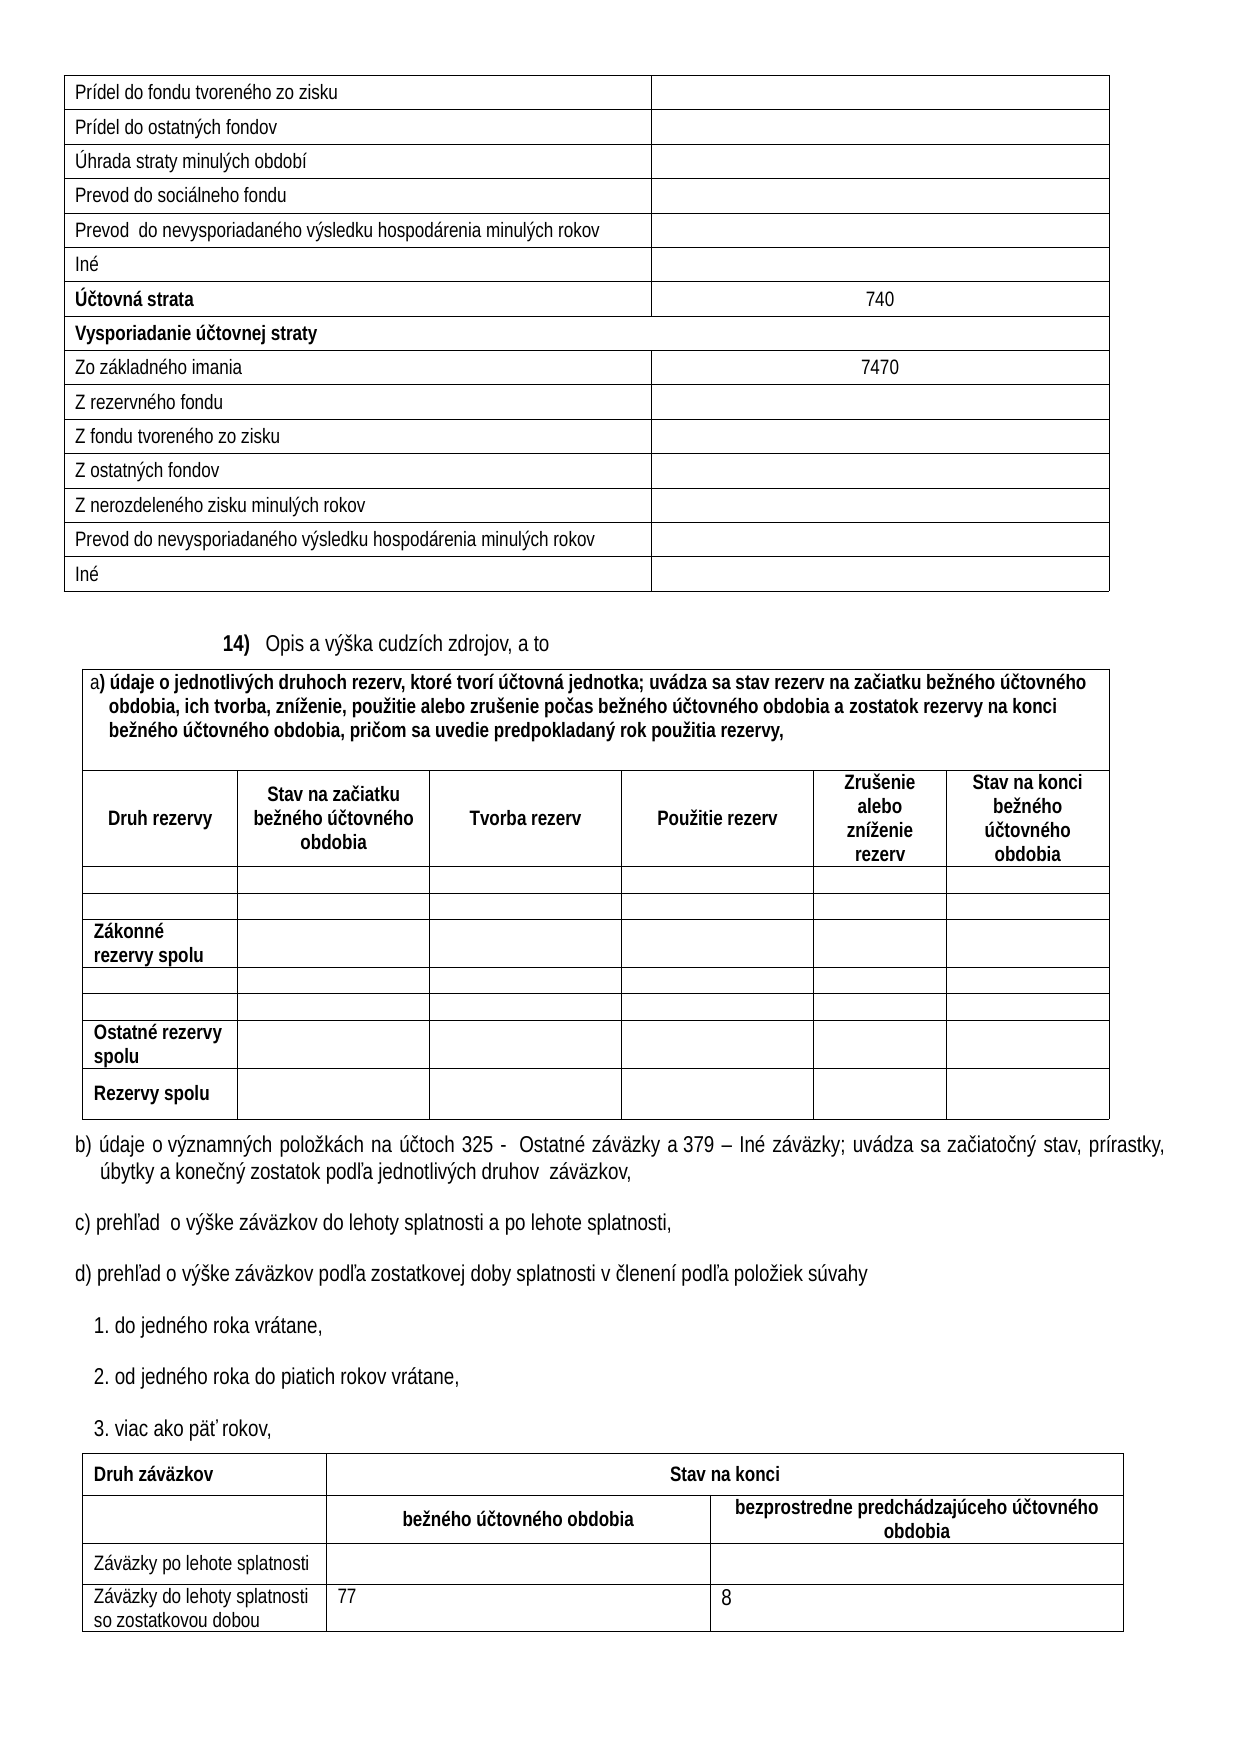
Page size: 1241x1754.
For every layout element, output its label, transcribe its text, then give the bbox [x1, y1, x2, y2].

table_cell 7470 [652, 351, 1109, 384]
table_cell [814, 1021, 946, 1068]
table_cell 740 [652, 282, 1109, 316]
table_cell [622, 867, 813, 892]
table_cell [83, 894, 237, 919]
table_cell Použitie rezerv [622, 771, 813, 866]
table_cell [430, 994, 621, 1020]
table_cell 77 [327, 1585, 710, 1631]
table_cell [622, 994, 813, 1020]
table_cell Vysporiadanie účtovnej straty [65, 317, 1109, 350]
table_cell [83, 968, 237, 993]
table_cell Z fondu tvoreného zo zisku [65, 420, 651, 453]
table_cell [238, 1021, 429, 1068]
table_cell Stav na konci bežného účtovného obdobia [947, 771, 1109, 866]
table_cell [652, 557, 1109, 591]
table_cell Účtovná strata [65, 282, 651, 316]
table_cell [327, 1544, 710, 1583]
table_cell Z rezervného fondu [65, 385, 651, 419]
table_cell Záväzky do lehoty splatnosti so zostatkovou dobou [83, 1585, 326, 1631]
text 2. od jedného roka do piatich rokov vrátane, [75, 1363, 1165, 1389]
table_cell [652, 489, 1109, 522]
table_cell Z nerozdeleného zisku minulých rokov [65, 489, 651, 522]
table_cell [652, 248, 1109, 281]
table_cell [652, 145, 1109, 178]
table_cell [622, 894, 813, 919]
table_cell [238, 1069, 429, 1119]
table_cell [83, 1496, 326, 1543]
table_cell Prídel do ostatných fondov [65, 110, 651, 144]
table_cell Iné [65, 557, 651, 591]
table_cell [622, 1069, 813, 1119]
table_cell [83, 994, 237, 1020]
table_cell 8 [711, 1585, 1123, 1631]
table_cell [652, 76, 1109, 109]
table_cell Zo základného imania [65, 351, 651, 384]
table_cell [652, 214, 1109, 247]
table_cell [238, 968, 429, 993]
table_cell [711, 1544, 1123, 1583]
list Opis a výška cudzích zdrojov, a to [223, 629, 1165, 656]
table_cell [430, 1069, 621, 1119]
table_cell [652, 110, 1109, 144]
text 1. do jedného roka vrátane, [75, 1312, 1165, 1338]
table_cell [947, 968, 1109, 993]
table_cell [430, 894, 621, 919]
table_cell [238, 867, 429, 892]
table_cell [947, 1069, 1109, 1119]
table_cell [947, 920, 1109, 967]
table_cell [652, 523, 1109, 556]
table_cell bezprostredne predchádzajúceho účtovného obdobia [711, 1496, 1123, 1543]
table_cell [947, 894, 1109, 919]
text d) prehľad o výške záväzkov podľa zostatkovej doby splatnosti v členení podľa položiek súvahy [75, 1260, 1165, 1287]
table_cell [814, 1069, 946, 1119]
table_cell Rezervy spolu [83, 1069, 237, 1119]
table_cell [947, 1021, 1109, 1068]
table_cell [622, 1021, 813, 1068]
table_cell [430, 968, 621, 993]
table_cell Druh rezervy [83, 771, 237, 866]
table_cell [652, 385, 1109, 419]
table_cell [947, 994, 1109, 1020]
table_cell Úhrada straty minulých období [65, 145, 651, 178]
table_cell [622, 920, 813, 967]
table_cell Ostatné rezervy spolu [83, 1021, 237, 1068]
table_cell Z ostatných fondov [65, 454, 651, 487]
table_cell [622, 968, 813, 993]
table_cell [238, 994, 429, 1020]
table_cell [238, 920, 429, 967]
table_cell Prevod do nevysporiadaného výsledku hospodárenia minulých rokov [65, 523, 651, 556]
table_cell [238, 894, 429, 919]
table_cell [814, 867, 946, 892]
table_cell [430, 867, 621, 892]
table_cell [83, 867, 237, 892]
table_cell Prídel do fondu tvoreného zo zisku [65, 76, 651, 109]
table_cell [652, 179, 1109, 212]
table_cell [814, 968, 946, 993]
table_cell Prevod do nevysporiadaného výsledku hospodárenia minulých rokov [65, 214, 651, 247]
table_header Stav na konci [327, 1454, 1123, 1495]
table_cell [430, 1021, 621, 1068]
table_cell [652, 454, 1109, 487]
table_cell Iné [65, 248, 651, 281]
table_cell [814, 894, 946, 919]
table_cell Stav na začiatku bežného účtovného obdobia [238, 771, 429, 866]
table_cell bežného účtovného obdobia [327, 1496, 710, 1543]
table_cell Záväzky po lehote splatnosti [83, 1544, 326, 1583]
table_cell [652, 420, 1109, 453]
text c) prehľad o výške záväzkov do lehoty splatnosti a po lehote splatnosti, [75, 1209, 1165, 1235]
table_cell Zrušenie alebo zníženie rezerv [814, 771, 946, 866]
table_cell Zákonné rezervy spolu [83, 920, 237, 967]
text 3. viac ako päť rokov, [75, 1414, 1165, 1441]
table_header a) údaje o jednotlivých druhoch rezerv, ktoré tvorí účtovná jednotka; uvádza sa stav rezerv na začiatku bežného účtovného obdobia, ich tvorba, zníženie, použitie alebo zrušenie počas bežného účtovného obdobia a zostatok rezervy na konci bežného účtovného obdobia, pričom sa uvedie predpokladaný rok použitia rezervy, [83, 670, 1109, 770]
table_cell Prevod do sociálneho fondu [65, 179, 651, 212]
table_cell Tvorba rezerv [430, 771, 621, 866]
table_header Druh záväzkov [83, 1454, 326, 1495]
table_cell [430, 920, 621, 967]
text b) údaje o významných položkách na účtoch 325 - Ostatné záväzky a 379 – Iné záväzky; uvádza sa začiatočný stav, prírastky, úbytky a konečný zostatok podľa jednotlivých druhov záväzkov, [75, 1131, 1165, 1184]
table_cell [814, 920, 946, 967]
table_cell [947, 867, 1109, 892]
table_cell [814, 994, 946, 1020]
